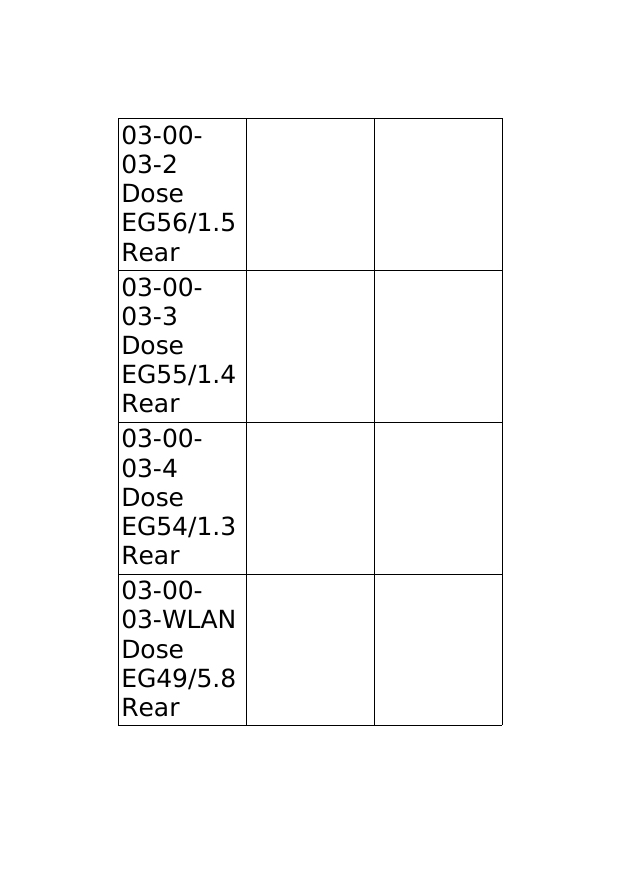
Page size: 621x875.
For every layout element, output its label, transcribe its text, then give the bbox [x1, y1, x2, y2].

table_cell [375, 423, 502, 573]
table_cell [247, 575, 374, 725]
table_cell [247, 423, 374, 573]
table_cell [247, 271, 374, 422]
table_cell 03-00-03-2 Dose EG56/1.5 Rear [119, 119, 246, 270]
table_cell [375, 271, 502, 422]
table_cell 03-00-03-4 Dose EG54/1.3 Rear [119, 423, 246, 573]
table_cell [375, 119, 502, 270]
table_cell [247, 119, 374, 270]
table_cell [375, 575, 502, 725]
table_cell 03-00-03-3 Dose EG55/1.4 Rear [119, 271, 246, 422]
table_cell 03-00-03-WLAN Dose EG49/5.8 Rear [119, 575, 246, 725]
